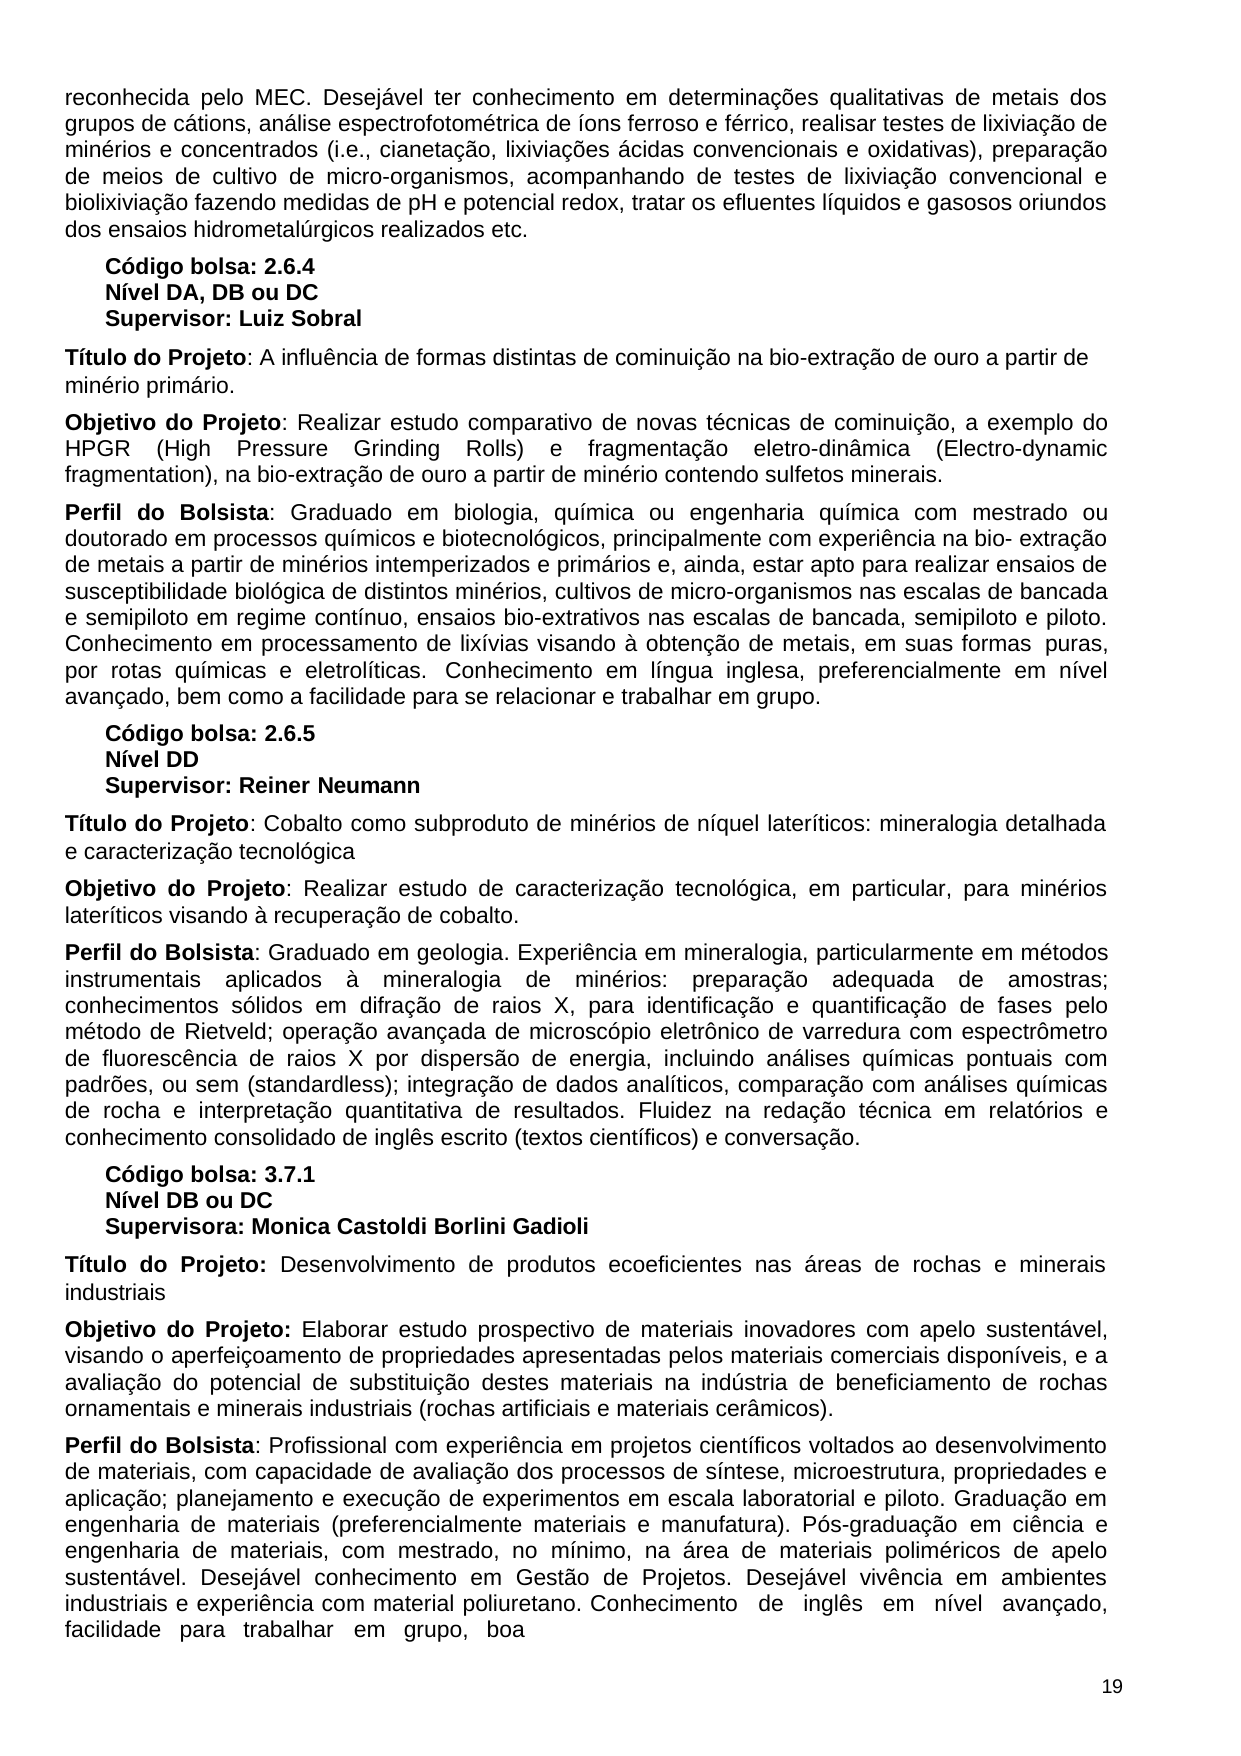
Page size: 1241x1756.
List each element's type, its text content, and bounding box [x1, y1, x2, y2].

text Objetivo do Projeto: Realizar estudo comparativo de novas técnicas de cominuição, a exemplo do HPGR (High Pressure Grinding Rolls) e fragmentação eletro-dinâmica (Electro-dynamic fragmentation), na bio-extração de ouro a partir de minério contendo sulfetos minerais. [64, 409, 1108, 488]
text Perfil do Bolsista: Graduado em biologia, química ou engenharia química com mestrado ou doutorado em processos químicos e biotecnológicos, principalmente com experiência na bio- extração de metais a partir de minérios intemperizados e primários e, ainda, estar apto para realizar ensaios de susceptibilidade biológica de distintos minérios, cultivos de micro-organismos nas escalas de bancada e semipiloto em regime contínuo, ensaios bio-extrativos nas escalas de bancada, semipiloto e piloto. Conhecimento em processamento de lixívias visando à obtenção de metais, em suas formas puras, por rotas químicas e eletrolíticas. Conhecimento em língua inglesa, preferencialmente em nível avançado, bem como a facilidade para se relacionar e trabalhar em grupo. [64, 498, 1108, 709]
text Perfil do Bolsista: Profissional com experiência em projetos científicos voltados ao desenvolvimento de materiais, com capacidade de avaliação dos processos de síntese, microestrutura, propriedades e aplicação; planejamento e execução de experimentos em escala laboratorial e piloto. Graduação em engenharia de materiais (preferencialmente materiais e manufatura). Pós-graduação em ciência e engenharia de materiais, com mestrado, no mínimo, na área de materiais poliméricos de apelo sustentável. Desejável conhecimento em Gestão de Projetos. Desejável vivência em ambientes industriais e experiência com material poliuretano. Conhecimento de inglês em nível avançado, facilidade para trabalhar em grupo, boa [64, 1432, 1108, 1643]
text Supervisora: Monica Castoldi Borlini Gadioli [105, 1213, 1180, 1240]
text Título do Projeto: Desenvolvimento de produtos ecoeficientes nas áreas de rochas e minerais industriais [64, 1251, 1107, 1305]
text Perfil do Bolsista: Graduado em geologia. Experiência em mineralogia, particularmente em métodos instrumentais aplicados à mineralogia de minérios: preparação adequada de amostras; conhecimentos sólidos em difração de raios X, para identificação e quantificação de fases pelo método de Rietveld; operação avançada de microscópio eletrônico de varredura com espectrômetro de fluorescência de raios X por dispersão de energia, incluindo análises químicas pontuais com padrões, ou sem (standardless); integração de dados analíticos, comparação com análises químicas de rocha e interpretação quantitativa de resultados. Fluidez na redação técnica em relatórios e conhecimento consolidado de inglês escrito (textos científicos) e conversação. [64, 939, 1109, 1150]
text Supervisor: Reiner Neumann [105, 773, 1180, 799]
text Código bolsa: 2.6.4 Nível DA, DB ou DC Supervisor: Luiz Sobral [105, 253, 364, 332]
text Título do Projeto: Cobalto como subproduto de minérios de níquel lateríticos: mineralogia detalhada e caracterização tecnológica [64, 810, 1107, 864]
text Objetivo do Projeto: Elaborar estudo prospectivo de materiais inovadores com apelo sustentável, visando o aperfeiçoamento de propriedades apresentadas pelos materiais comerciais disponíveis, e a avaliação do potencial de substituição destes materiais na indústria de beneficiamento de rochas ornamentais e minerais industriais (rochas artificiais e materiais cerâmicos). [64, 1316, 1108, 1422]
text Título do Projeto: A influência de formas distintas de cominuição na bio-extração de ouro a partir de minério primário. [64, 344, 1117, 398]
text Código bolsa: 2.6.5 Nível DD [105, 720, 315, 773]
text reconhecida pelo MEC. Desejável ter conhecimento em determinações qualitativas de metais dos grupos de cátions, análise espectrofotométrica de íons ferroso e férrico, realisar testes de lixiviação de minérios e concentrados (i.e., cianetação, lixiviações ácidas convencionais e oxidativas), preparação de meios de cultivo de micro-organismos, acompanhando de testes de lixiviação convencional e biolixiviação fazendo medidas de pH e potencial redox, tratar os efluentes líquidos e gasosos oriundos dos ensaios hidrometalúrgicos realizados etc. [64, 84, 1108, 242]
text Objetivo do Projeto: Realizar estudo de caracterização tecnológica, em particular, para minérios lateríticos visando à recuperação de cobalto. [64, 875, 1107, 929]
text Código bolsa: 3.7.1 Nível DB ou DC [105, 1161, 315, 1213]
